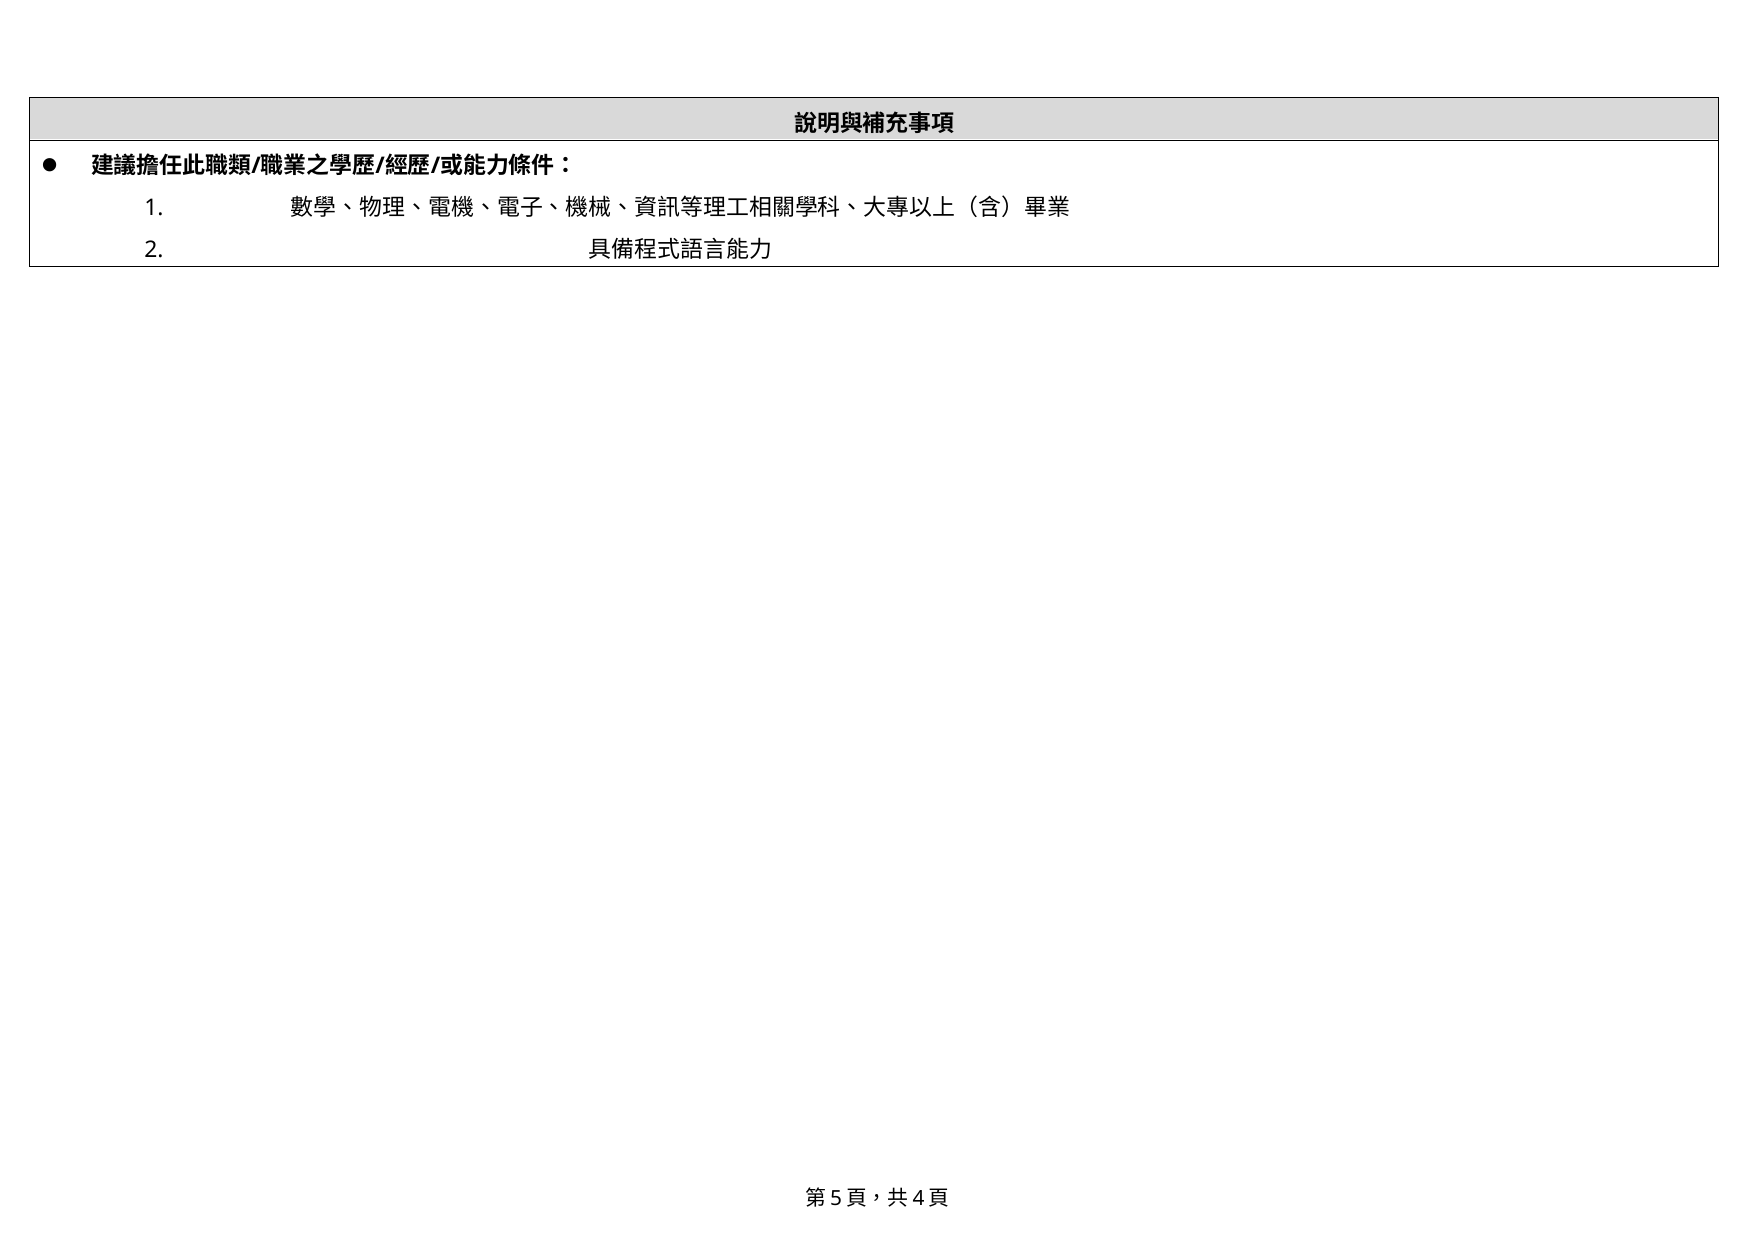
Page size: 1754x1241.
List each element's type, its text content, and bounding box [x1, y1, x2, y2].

table_header 說明與補充事項 [30, 98, 1718, 139]
table_cell 建議擔任此職類/職業之學歷/經歷/或能力條件： 數學、物理、電機、電子、機械、資訊等理工相關學科、大專以上（含）畢業 具備程式語言能力 [30, 141, 1718, 266]
